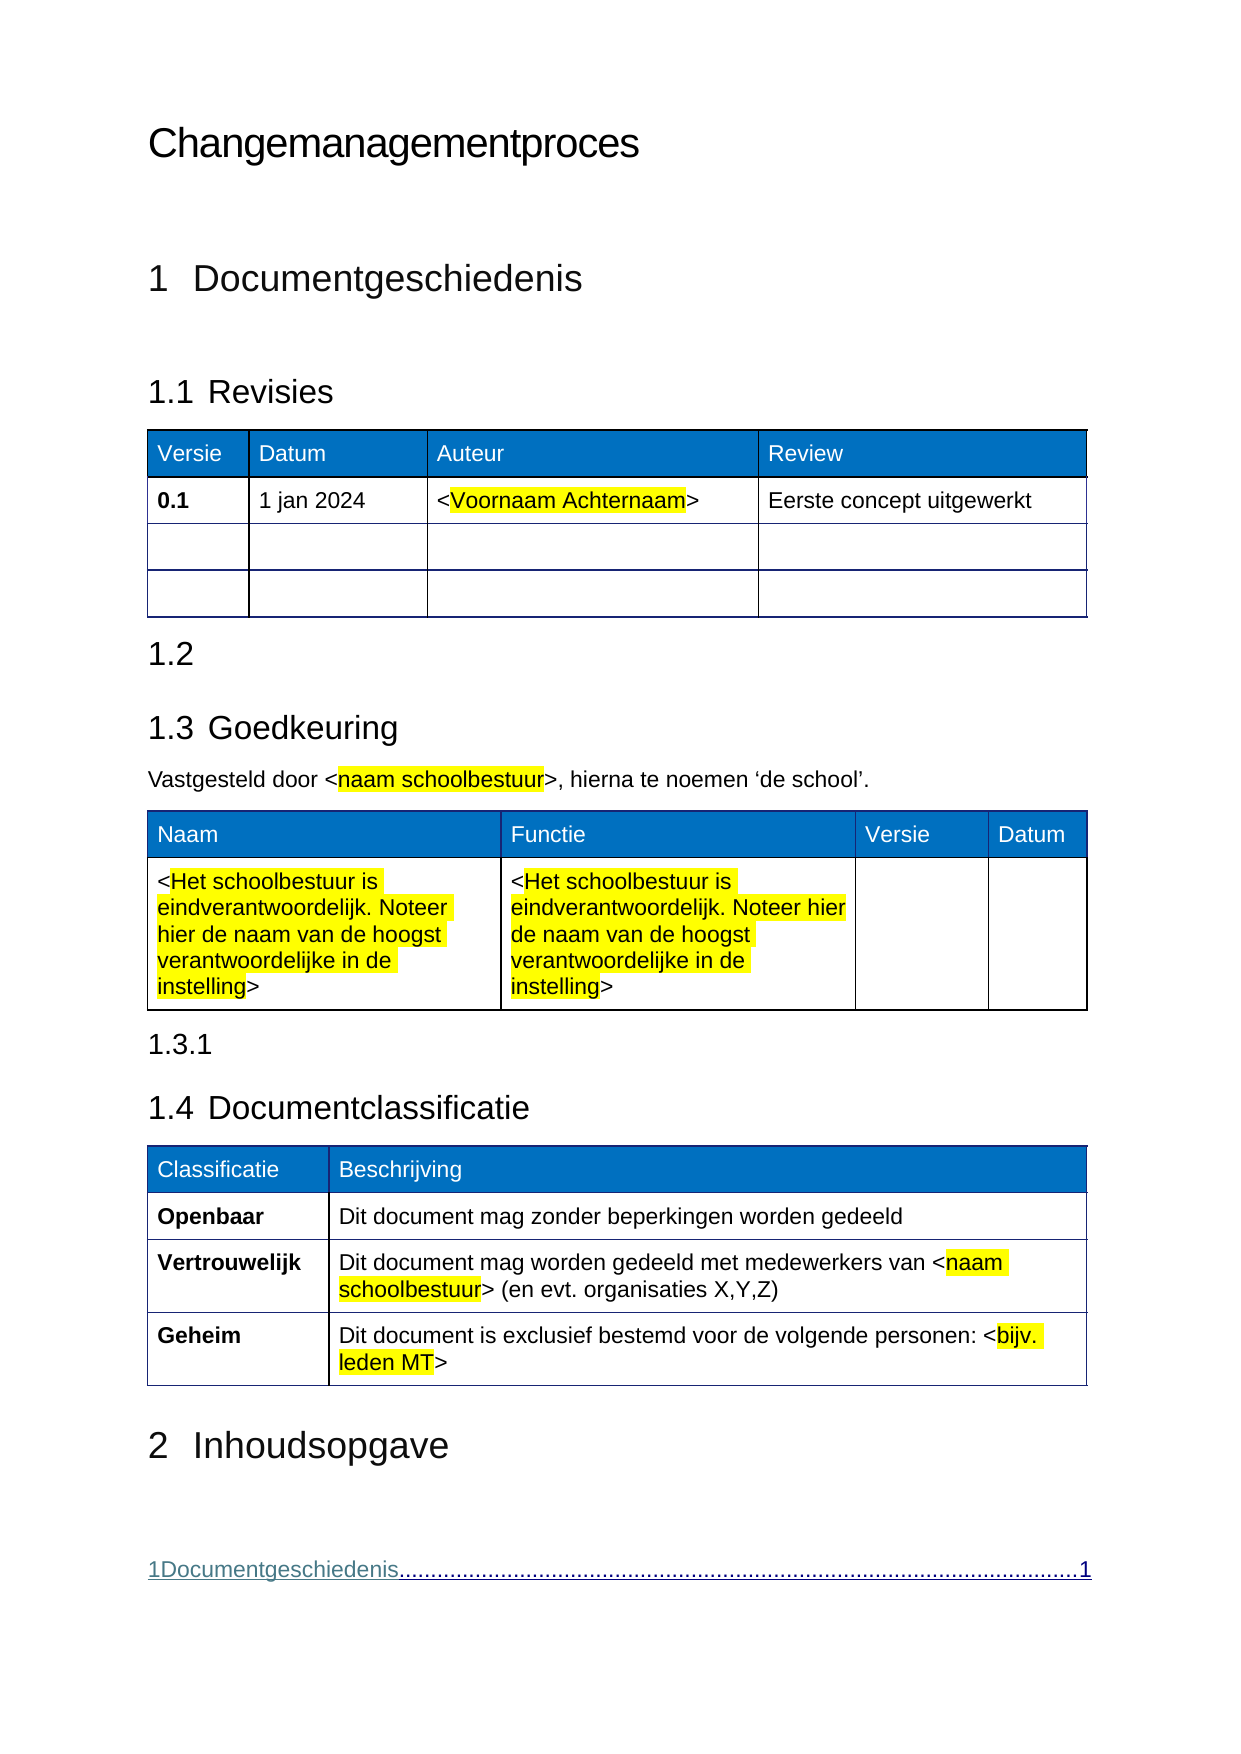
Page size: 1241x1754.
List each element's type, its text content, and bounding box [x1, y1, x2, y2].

table_cell Dit document mag worden gedeeld met medewerkers van <naam schoolbestuur> (en evt. organisaties X,Y,Z) [330, 1240, 1086, 1311]
table_header Datum [989, 812, 1086, 857]
table_cell [250, 571, 427, 616]
subtitle Documentclassificatie [148, 1088, 1093, 1126]
table_cell 1 jan 2024 [250, 478, 427, 523]
table_cell <Voornaam Achternaam> [428, 478, 758, 523]
table_cell [759, 524, 1086, 569]
table_header Naam [148, 812, 500, 857]
table_cell <Het schoolbestuur is eindverantwoordelijk. Noteer hier de naam van de hoogst verantwoordelijke in de instelling> [502, 858, 855, 1009]
table_cell Openbaar [148, 1193, 328, 1238]
subtitle Goedkeuring [148, 708, 1093, 747]
table_cell Geheim [148, 1313, 328, 1384]
table_cell [148, 571, 248, 616]
table_header Versie [148, 431, 248, 476]
subtitle Inhoudsopgave [148, 1423, 1093, 1467]
table_cell Dit document mag zonder beperkingen worden gedeeld [330, 1193, 1086, 1238]
table_header Versie [856, 812, 988, 857]
table_cell 0.1 [148, 478, 248, 523]
table_header Classificatie [148, 1147, 328, 1192]
table_header Datum [250, 431, 427, 476]
text Changemanagementproces [148, 118, 1093, 166]
table_header Beschrijving [330, 1147, 1086, 1192]
table_cell <Het schoolbestuur is eindverantwoordelijk. Noteer hier de naam van de hoogst verantwoordelijke in de instelling> [148, 858, 500, 1009]
table_cell [148, 524, 248, 569]
table_cell Vertrouwelijk [148, 1240, 328, 1311]
table_cell [428, 524, 758, 569]
text Vastgesteld door <naam schoolbestuur>, hierna te noemen ‘de school’. [148, 766, 1093, 792]
table_cell [250, 524, 427, 569]
text 1 Documentgeschiedenis 1 [148, 1551, 1093, 1585]
table_cell [428, 571, 758, 616]
table_cell Eerste concept uitgewerkt [759, 478, 1086, 523]
subtitle Revisies [148, 372, 1093, 410]
table_header Auteur [428, 431, 758, 476]
table_header Review [759, 431, 1086, 476]
table_cell Dit document is exclusief bestemd voor de volgende personen: <bijv. leden MT> [330, 1313, 1086, 1384]
subtitle Documentgeschiedenis [148, 257, 1093, 300]
table_header Functie [502, 812, 855, 857]
table_cell [856, 858, 988, 1009]
table_cell [989, 858, 1086, 1009]
table_cell [759, 571, 1086, 616]
